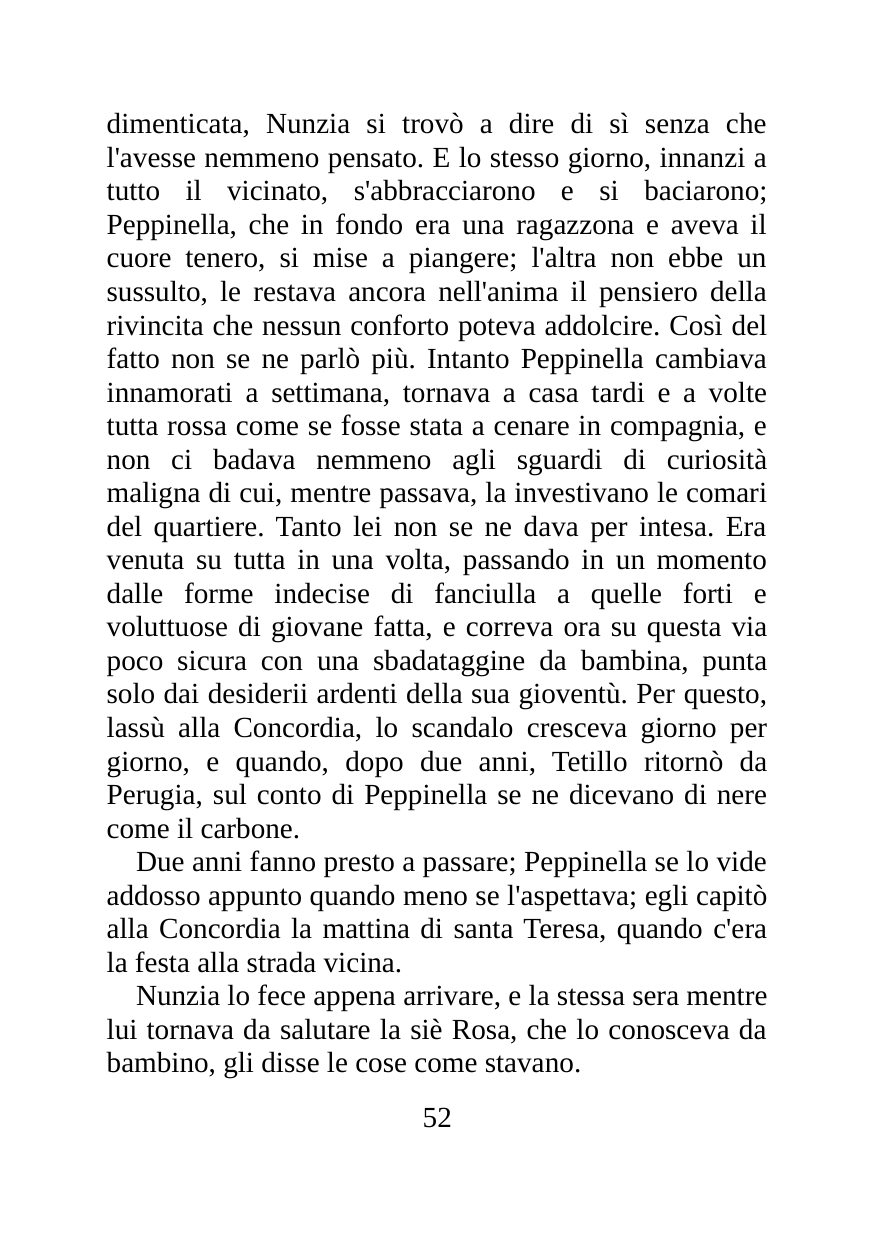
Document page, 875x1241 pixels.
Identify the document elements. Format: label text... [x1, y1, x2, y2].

text Nunzia lo fece appena arrivare, e la stessa sera mentre lui tornava da salutare la siè Rosa, che lo conosceva da bambino, gli disse le cose come stavano. [106, 978, 768, 1079]
text dimenticata, Nunzia si trovò a dire di sì senza che l'avesse nemmeno pensato. E lo stesso giorno, innanzi a tutto il vicinato, s'abbracciarono e si baciarono; Peppinella, che in fondo era una ragazzona e aveva il cuore tenero, si mise a piangere; l'altra non ebbe un sussulto, le restava ancora nell'anima il pensiero della rivincita che nessun conforto poteva addolcire. Così del fatto non se ne parlò più. Intanto Peppinella cambiava innamorati a settimana, tornava a casa tardi e a volte tutta rossa come se fosse stata a cenare in compagnia, e non ci badava nemmeno agli sguardi di curiosità maligna di cui, mentre passava, la investivano le comari del quartiere. Tanto lei non se ne dava per intesa. Era venuta su tutta in una volta, passando in un momento dalle forme indecise di fanciulla a quelle forti e voluttuose di giovane fatta, e correva ora su questa via poco sicura con una sbadataggine da bambina, punta solo dai desiderii ardenti della sua gioventù. Per questo, lassù alla Concordia, lo scandalo cresceva giorno per giorno, e quando, dopo due anni, Tetillo ritornò da Perugia, sul conto di Peppinella se ne dicevano di nere come il carbone. [106, 106, 768, 844]
text Due anni fanno presto a passare; Peppinella se lo vide addosso appunto quando meno se l'aspettava; egli capitò alla Concordia la mattina di santa Teresa, quando c'era la festa alla strada vicina. [106, 844, 768, 978]
